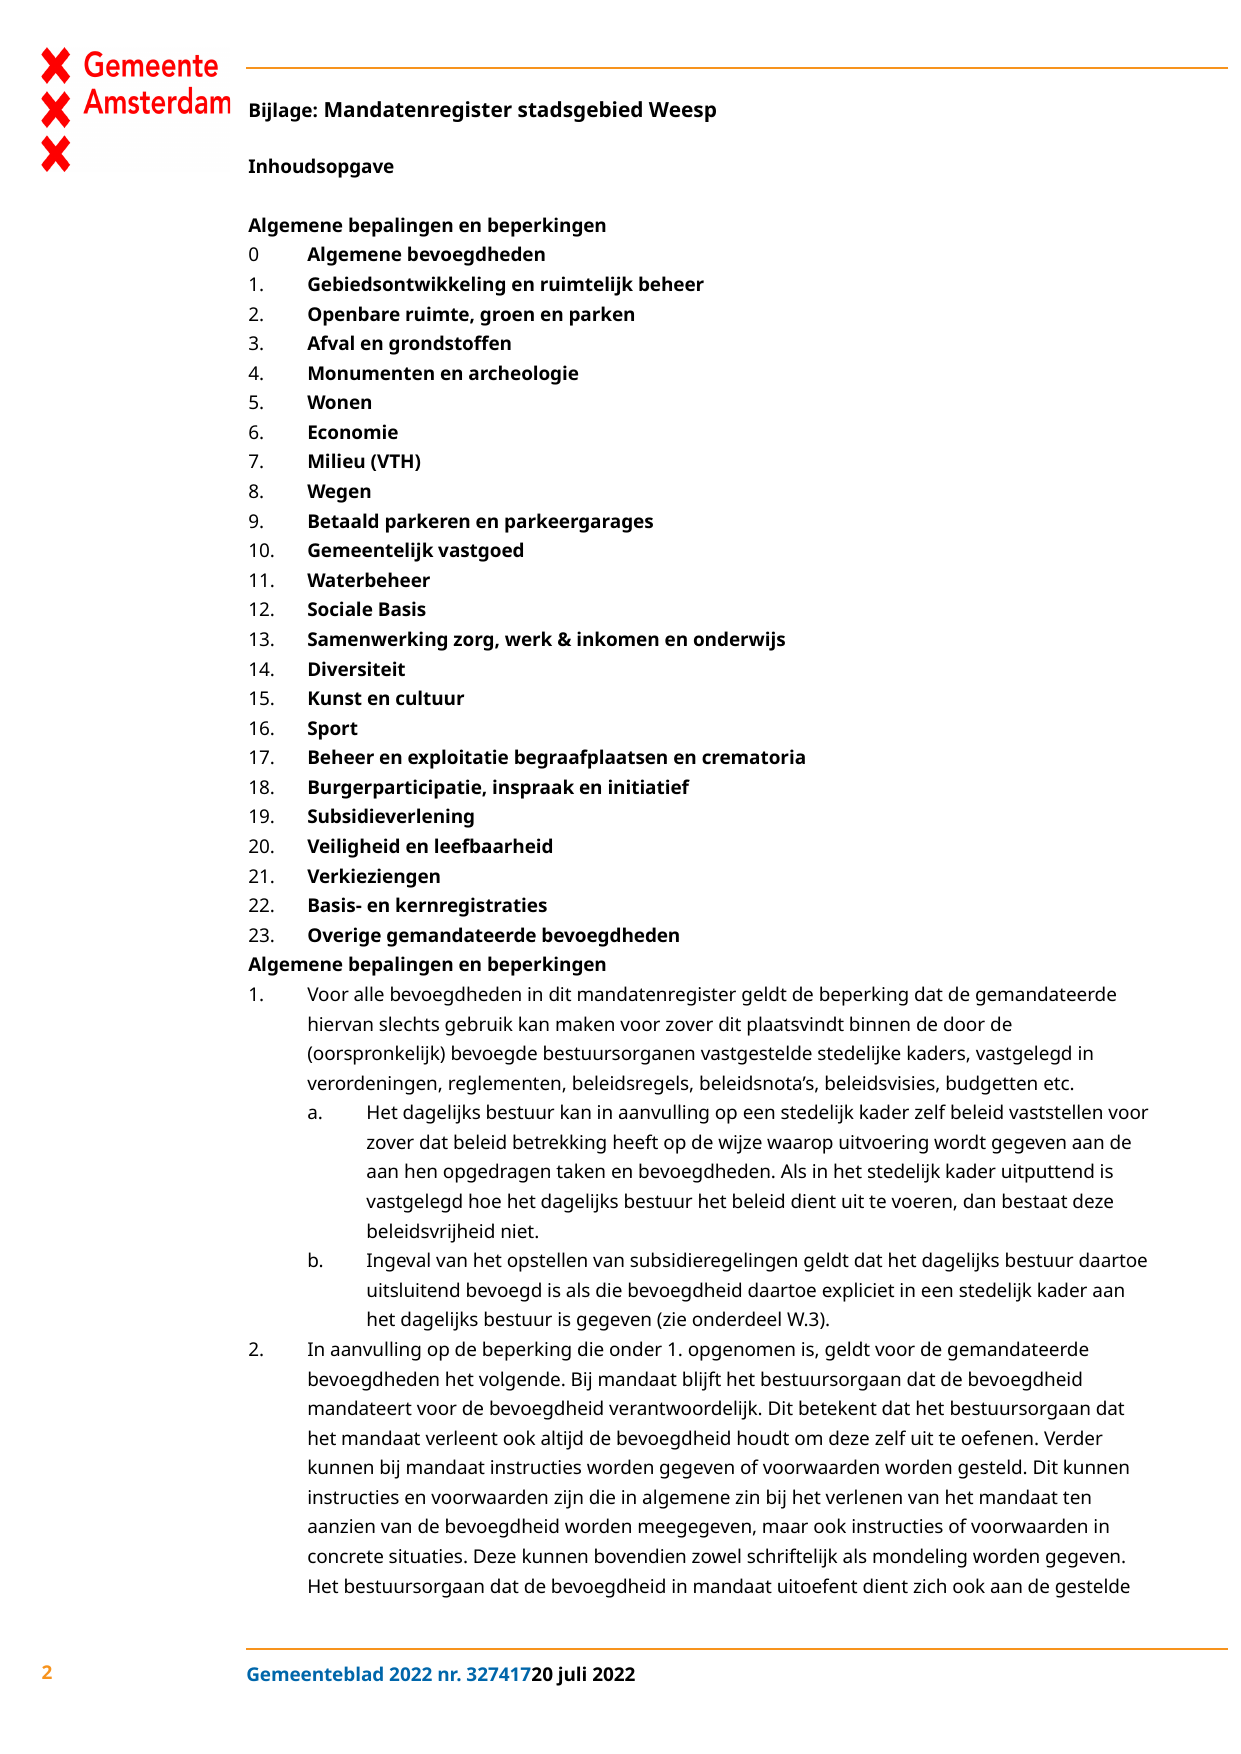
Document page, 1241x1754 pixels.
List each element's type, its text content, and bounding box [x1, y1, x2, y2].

list Veiligheid en leefbaarheid [248, 833, 1152, 859]
list Samenwerking zorg, werk & inkomen en onderwijs [248, 626, 1152, 652]
list Algemene bevoegdheden [248, 242, 1152, 267]
list Wonen [248, 389, 1152, 415]
text Algemene bepalingen en beperkingen [248, 212, 1152, 238]
text Algemene bepalingen en beperkingen [248, 952, 1152, 977]
text Inhoudsopgave [248, 153, 1152, 179]
list Wegen [248, 478, 1152, 504]
picture [41, 47, 231, 172]
list Burgerparticipatie, inspraak en initiatief [248, 774, 1152, 800]
list Kunst en cultuur [248, 685, 1152, 711]
list Gemeentelijk vastgoed [248, 537, 1152, 563]
list Diversiteit [248, 656, 1152, 682]
list Economie [248, 419, 1152, 445]
list Monumenten en archeologie [248, 360, 1152, 386]
list Het dagelijks bestuur kan in aanvulling op een stedelijk kader zelf beleid vaststellen voor zover dat beleid betrekking heeft op de wijze waarop uitvoering wordt gegeven aan de aan hen opgedragen taken en bevoegdheden. Als in het stedelijk kader uitputtend is vastgelegd hoe het dagelijks bestuur het beleid dient uit te voeren, dan bestaat deze beleidsvrijheid niet. [307, 1099, 1152, 1244]
list Basis- en kernregistraties [248, 892, 1152, 918]
list Afval en grondstoffen [248, 330, 1152, 356]
list In aanvulling op de beperking die onder 1. opgenomen is, geldt voor de gemandateerde bevoegdheden het volgende. Bij mandaat blijft het bestuursorgaan dat de bevoegdheid mandateert voor de bevoegdheid verantwoordelijk. Dit betekent dat het bestuursorgaan dat het mandaat verleent ook altijd de bevoegdheid houdt om deze zelf uit te oefenen. Verder kunnen bij mandaat instructies worden gegeven of voorwaarden worden gesteld. Dit kunnen instructies en voorwaarden zijn die in algemene zin bij het verlenen van het mandaat ten aanzien van de bevoegdheid worden meegegeven, maar ook instructies of voorwaarden in concrete situaties. Deze kunnen bovendien zowel schriftelijk als mondeling worden gegeven. Het bestuursorgaan dat de bevoegdheid in mandaat uitoefent dient zich ook aan de gestelde [248, 1336, 1152, 1599]
list Betaald parkeren en parkeergarages [248, 508, 1152, 534]
list Sport [248, 715, 1152, 741]
list Gebiedsontwikkeling en ruimtelijk beheer [248, 271, 1152, 297]
list Beheer en exploitatie begraafplaatsen en crematoria [248, 744, 1152, 770]
list Subsidieverlening [248, 804, 1152, 829]
list Sociale Basis [248, 597, 1152, 622]
list Milieu (VTH) [248, 449, 1152, 474]
list Ingeval van het opstellen van subsidieregelingen geldt dat het dagelijks bestuur daartoe uitsluitend bevoegd is als die bevoegdheid daartoe expliciet in een stedelijk kader aan het dagelijks bestuur is gegeven (zie onderdeel W.3). [307, 1247, 1152, 1332]
list Overige gemandateerde bevoegdheden [248, 922, 1152, 948]
list Waterbeheer [248, 567, 1152, 593]
text Bijlage: Mandatenregister stadsgebied Weesp [248, 95, 1152, 123]
list Voor alle bevoegdheden in dit mandatenregister geldt de beperking dat de gemandateerde hiervan slechts gebruik kan maken voor zover dit plaatsvindt binnen de door de (oorspronkelijk) bevoegde bestuursorganen vastgestelde stedelijke kaders, vastgelegd in verordeningen, reglementen, beleidsregels, beleidsnota’s, beleidsvisies, budgetten etc. [248, 981, 1152, 1096]
list Verkieziengen [248, 863, 1152, 889]
list Openbare ruimte, groen en parken [248, 301, 1152, 327]
